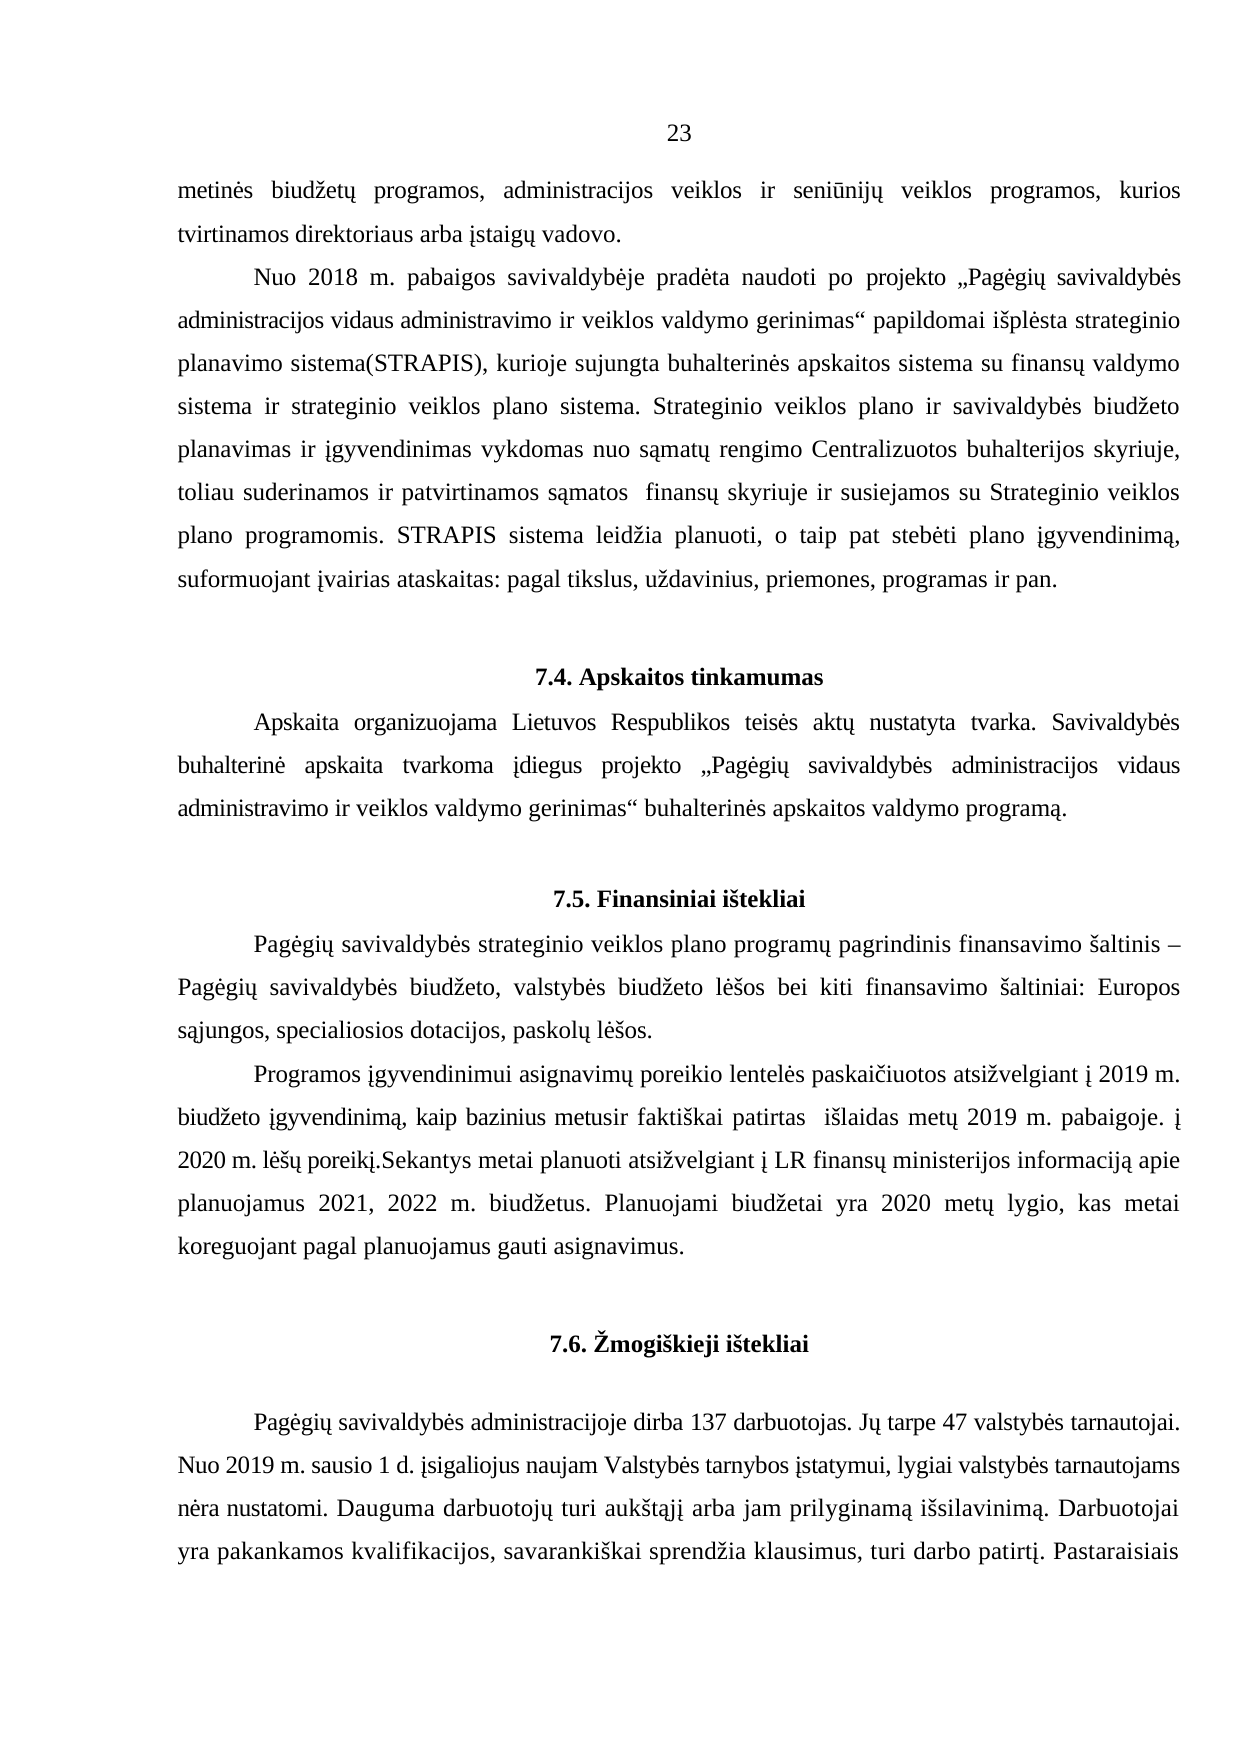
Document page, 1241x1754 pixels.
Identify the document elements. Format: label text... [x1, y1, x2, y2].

text 7.5. Finansiniai ištekliai [177, 884, 1181, 913]
text Nuo 2018 m. pabaigos savivaldybėje pradėta naudoti po projekto „Pagėgių savivaldybės administracijos vidaus administravimo ir veiklos valdymo gerinimas“ papildomai išplėsta strateginio planavimo sistema(STRAPIS), kurioje sujungta buhalterinės apskaitos sistema su finansų valdymo sistema ir strateginio veiklos plano sistema. Strateginio veiklos plano ir savivaldybės biudžeto planavimas ir įgyvendinimas vykdomas nuo sąmatų rengimo Centralizuotos buhalterijos skyriuje, toliau suderinamos ir patvirtinamos sąmatos finansų skyriuje ir susiejamos su Strateginio veiklos plano programomis. STRAPIS sistema leidžia planuoti, o taip pat stebėti plano įgyvendinimą, suformuojant įvairias ataskaitas: pagal tikslus, uždavinius, priemones, programas ir pan. [177, 262, 1181, 592]
text 7.4. Apskaitos tinkamumas [177, 662, 1181, 691]
text Pagėgių savivaldybės strateginio veiklos plano programų pagrindinis finansavimo šaltinis – Pagėgių savivaldybės biudžeto, valstybės biudžeto lėšos bei kiti finansavimo šaltiniai: Europos sąjungos, specialiosios dotacijos, paskolų lėšos. [177, 929, 1181, 1044]
text Programos įgyvendinimui asignavimų poreikio lentelės paskaičiuotos atsižvelgiant į 2019 m. biudžeto įgyvendinimą, kaip bazinius metusir faktiškai patirtas išlaidas metų 2019 m. pabaigoje. į 2020 m. lėšų poreikį.Sekantys metai planuoti atsižvelgiant į LR finansų ministerijos informaciją apie planuojamus 2021, 2022 m. biudžetus. Planuojami biudžetai yra 2020 metų lygio, kas metai koreguojant pagal planuojamus gauti asignavimus. [177, 1059, 1181, 1260]
text Pagėgių savivaldybės administracijoje dirba 137 darbuotojas. Jų tarpe 47 valstybės tarnautojai. Nuo 2019 m. sausio 1 d. įsigaliojus naujam Valstybės tarnybos įstatymui, lygiai valstybės tarnautojams nėra nustatomi. Dauguma darbuotojų turi aukštąjį arba jam prilyginamą išsilavinimą. Darbuotojai yra pakankamos kvalifikacijos, savarankiškai sprendžia klausimus, turi darbo patirtį. Pastaraisiais [177, 1407, 1181, 1565]
text Apskaita organizuojama Lietuvos Respublikos teisės aktų nustatyta tvarka. Savivaldybės buhalterinė apskaita tvarkoma įdiegus projekto „Pagėgių savivaldybės administracijos vidaus administravimo ir veiklos valdymo gerinimas“ buhalterinės apskaitos valdymo programą. [177, 707, 1181, 822]
text metinės biudžetų programos, administracijos veiklos ir seniūnijų veiklos programos, kurios tvirtinamos direktoriaus arba įstaigų vadovo. [177, 176, 1181, 247]
text 7.6. Žmogiškieji ištekliai [177, 1329, 1181, 1358]
